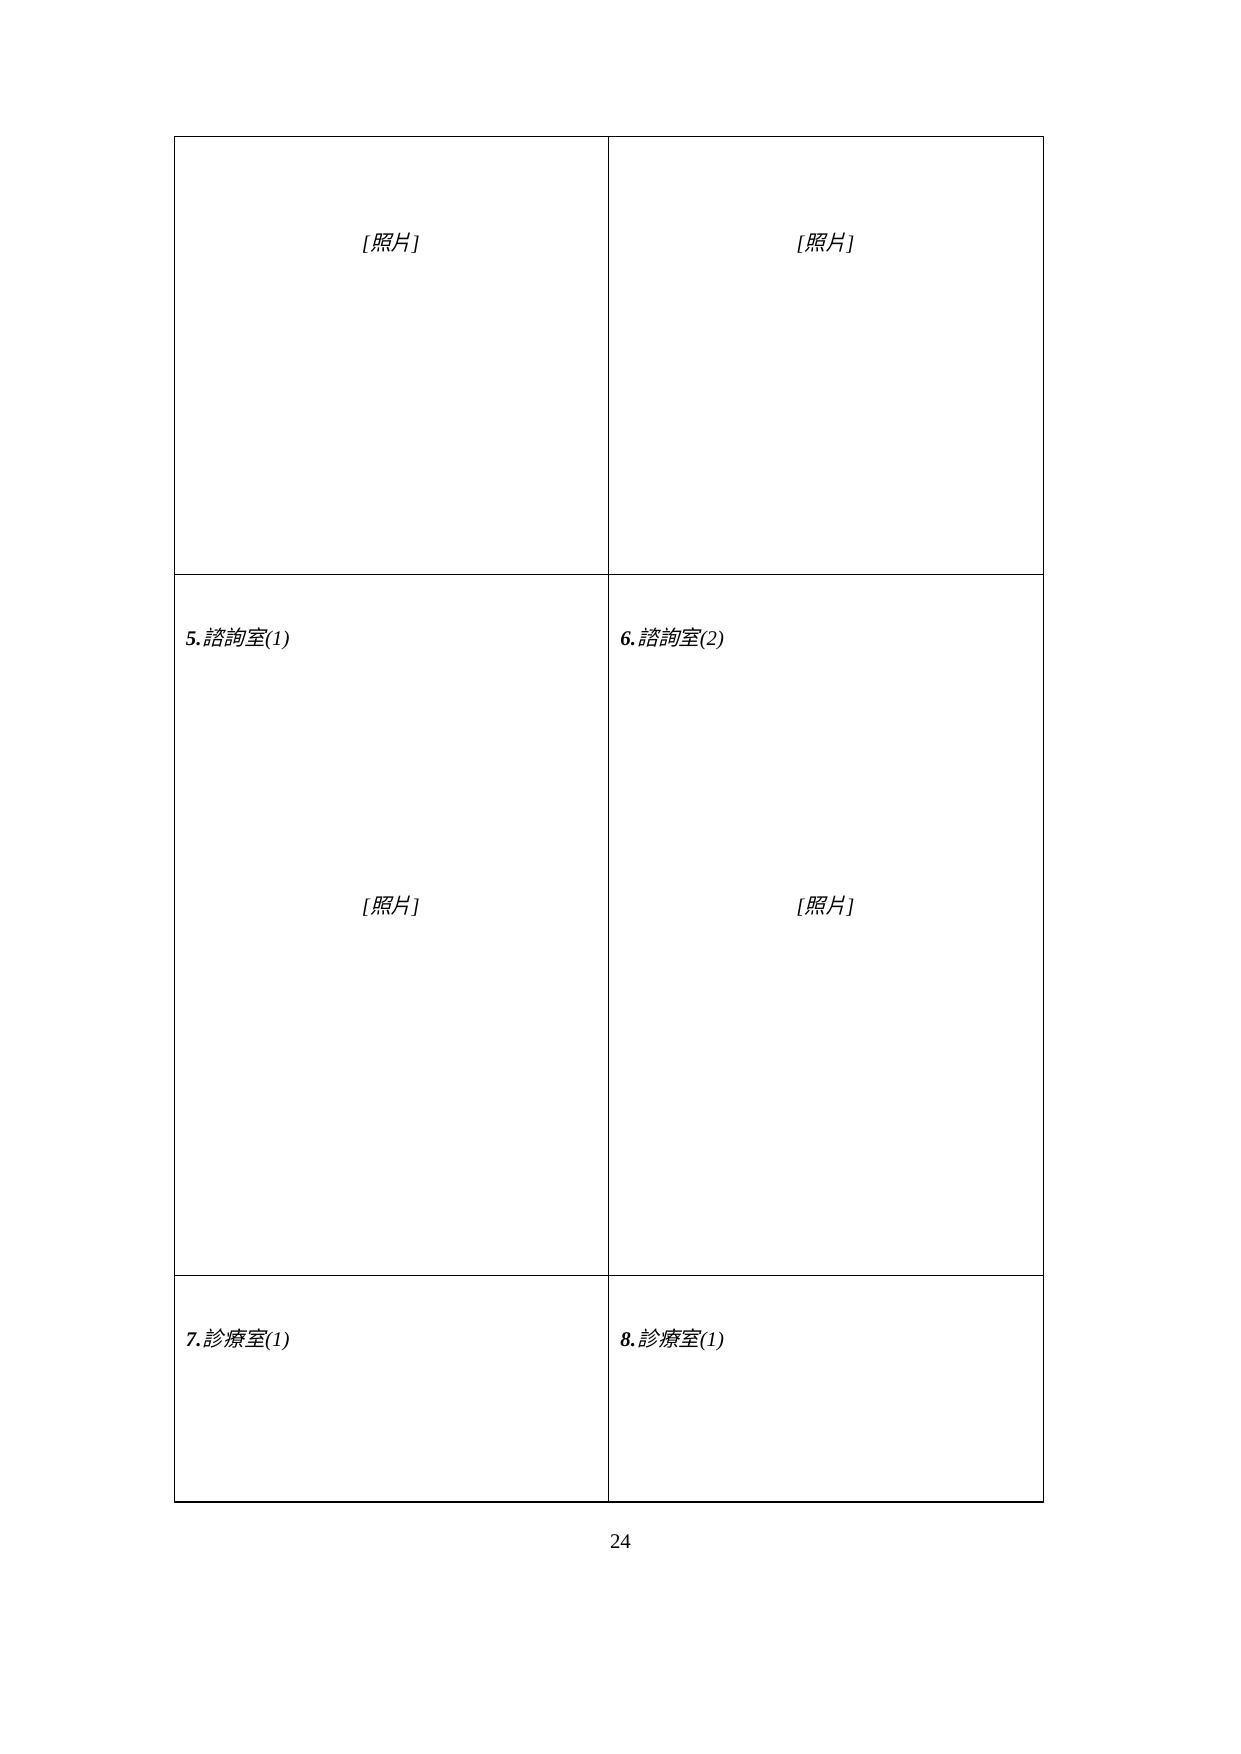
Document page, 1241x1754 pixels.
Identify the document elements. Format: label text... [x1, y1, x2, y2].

table_cell 診療室(1) [609, 1276, 1043, 1501]
table_cell 診療室(1) [175, 1276, 608, 1501]
table_cell [照片] [609, 137, 1043, 574]
table_cell [照片] [175, 137, 608, 574]
table_cell 諮詢室(1) [照片] [175, 575, 608, 1275]
table_cell 諮詢室(2) [照片] [609, 575, 1043, 1275]
